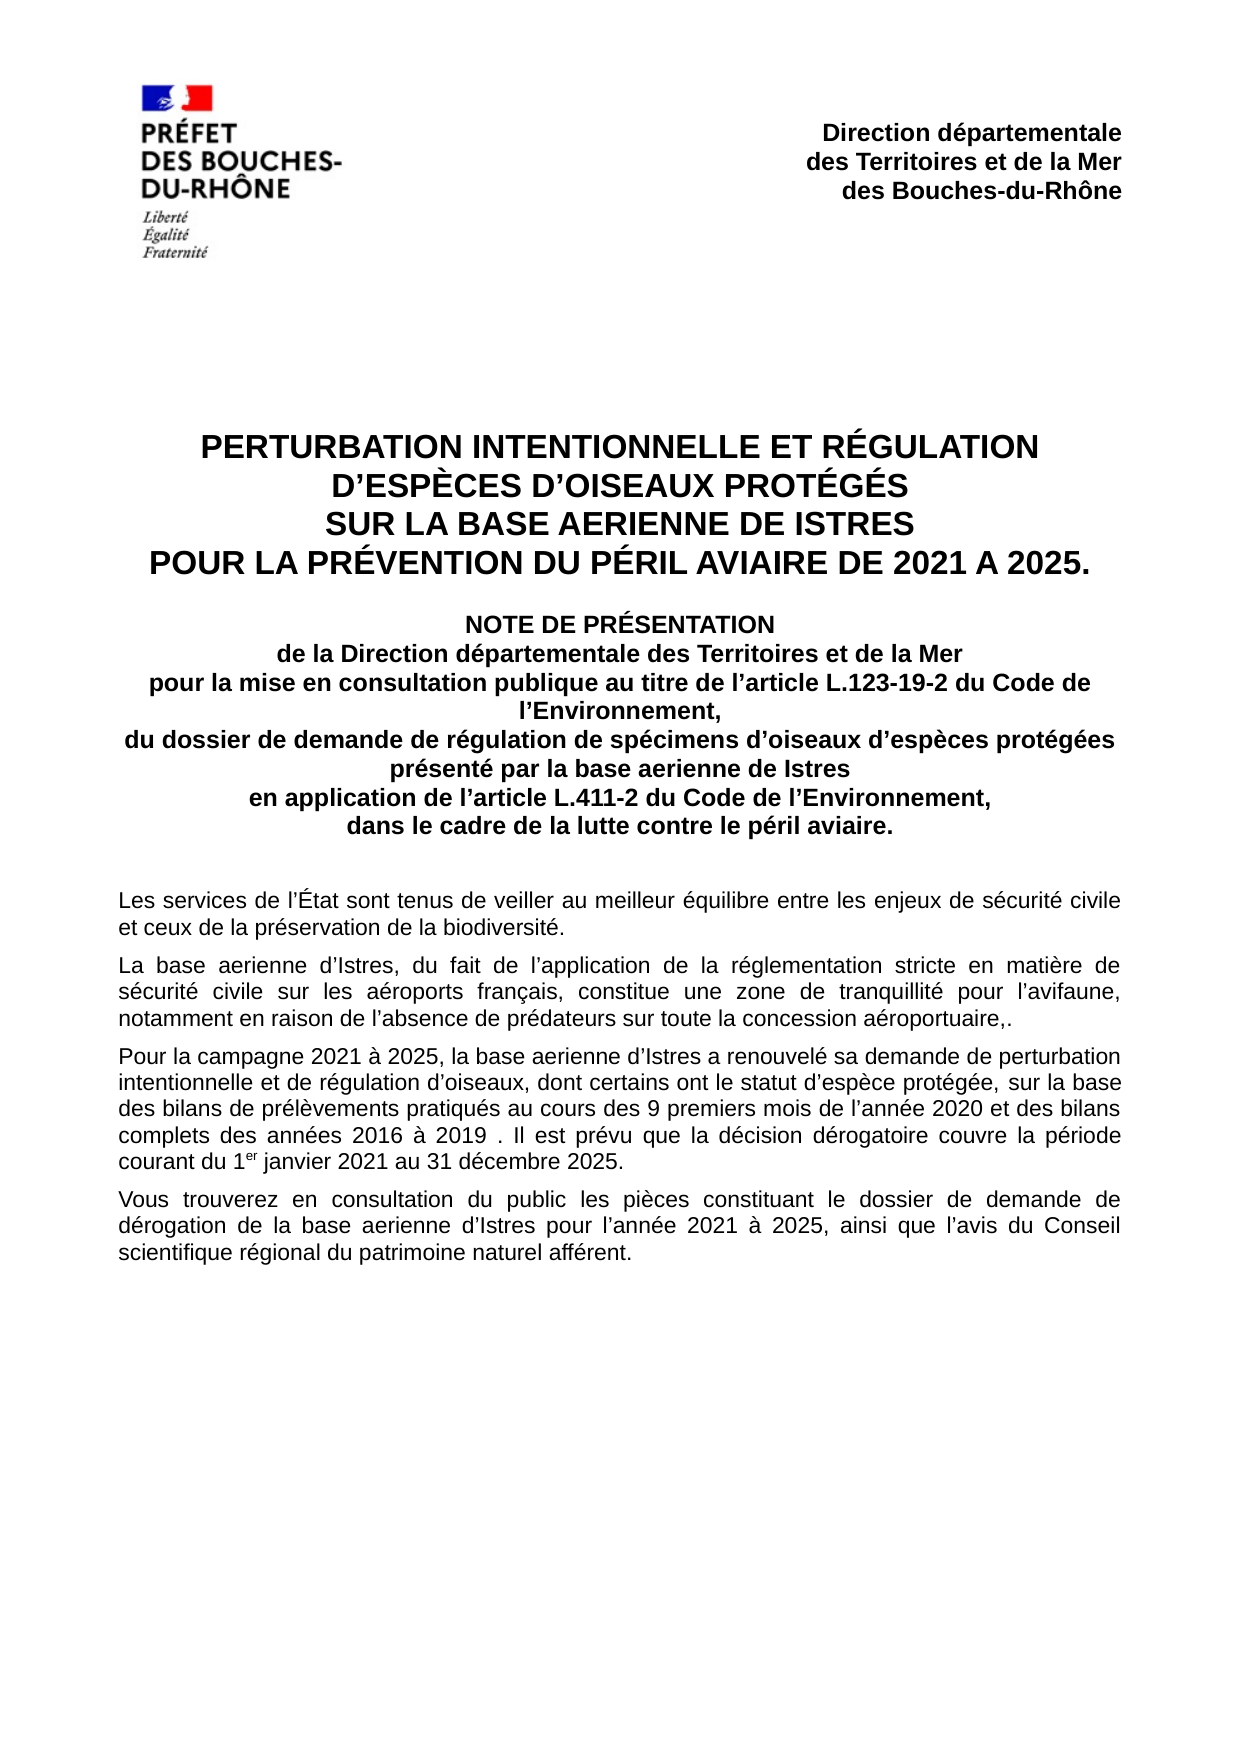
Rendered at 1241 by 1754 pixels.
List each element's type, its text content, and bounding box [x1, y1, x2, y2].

text Pour la campagne 2021 à 2025, la base aerienne d’Istres a renouvelé sa demande de perturbation intentionnelle et de régulation d’oiseaux, dont certains ont le statut d’espèce protégée, sur la base des bilans de prélèvements pratiqués au cours des 9 premiers mois de l’année 2020 et des bilans complets des années 2016 à 2019 . Il est prévu que la décision dérogatoire couvre la période courant du 1er janvier 2021 au 31 décembre 2025. [118, 1043, 1122, 1174]
text Les services de l’État sont tenus de veiller au meilleur équilibre entre les enjeux de sécurité civile et ceux de la préservation de la biodiversité. [118, 887, 1122, 940]
text Vous trouverez en consultation du public les pièces constituant le dossier de demande de dérogation de la base aerienne d’Istres pour l’année 2021 à 2025, ainsi que l’avis du Conseil scientifique régional du patrimoine naturel afférent. [118, 1186, 1122, 1265]
text Perturbation intentionnelle et régulation d’espèces d’oiseaux protégés [118, 427, 1122, 504]
text du dossier de demande de régulation de spécimens d’oiseaux d’espèces protégées [118, 725, 1122, 754]
text des Territoires et de la Mer [367, 147, 1122, 176]
text en application de l’article L.411-2 du Code de l’Environnement, [118, 782, 1122, 811]
text La base aerienne d’Istres, du fait de l’application de la réglementation stricte en matière de sécurité civile sur les aéroports français, constitue une zone de tranquillité pour l’avifaune, notamment en raison de l’absence de prédateurs sur toute la concession aéroportuaire,. [118, 952, 1122, 1031]
text pour la prévention du péril aviaire de 2021 a 2025. [118, 543, 1122, 581]
text sur lA BASE aerienne de Istres [118, 504, 1122, 543]
text NOTE DE PRÉSENTATION [118, 610, 1122, 639]
text pour la mise en consultation publique au titre de l’article L.123-19-2 du Code de l’Environnement, [118, 667, 1122, 725]
picture [117, 60, 367, 283]
text de la Direction départementale des Territoires et de la Mer [118, 639, 1122, 667]
text des Bouches-du-Rhône [367, 176, 1122, 204]
text Direction départementale [367, 118, 1122, 147]
text dans le cadre de la lutte contre le péril aviaire. [118, 811, 1122, 840]
text présenté par la base aerienne de Istres [118, 754, 1122, 782]
